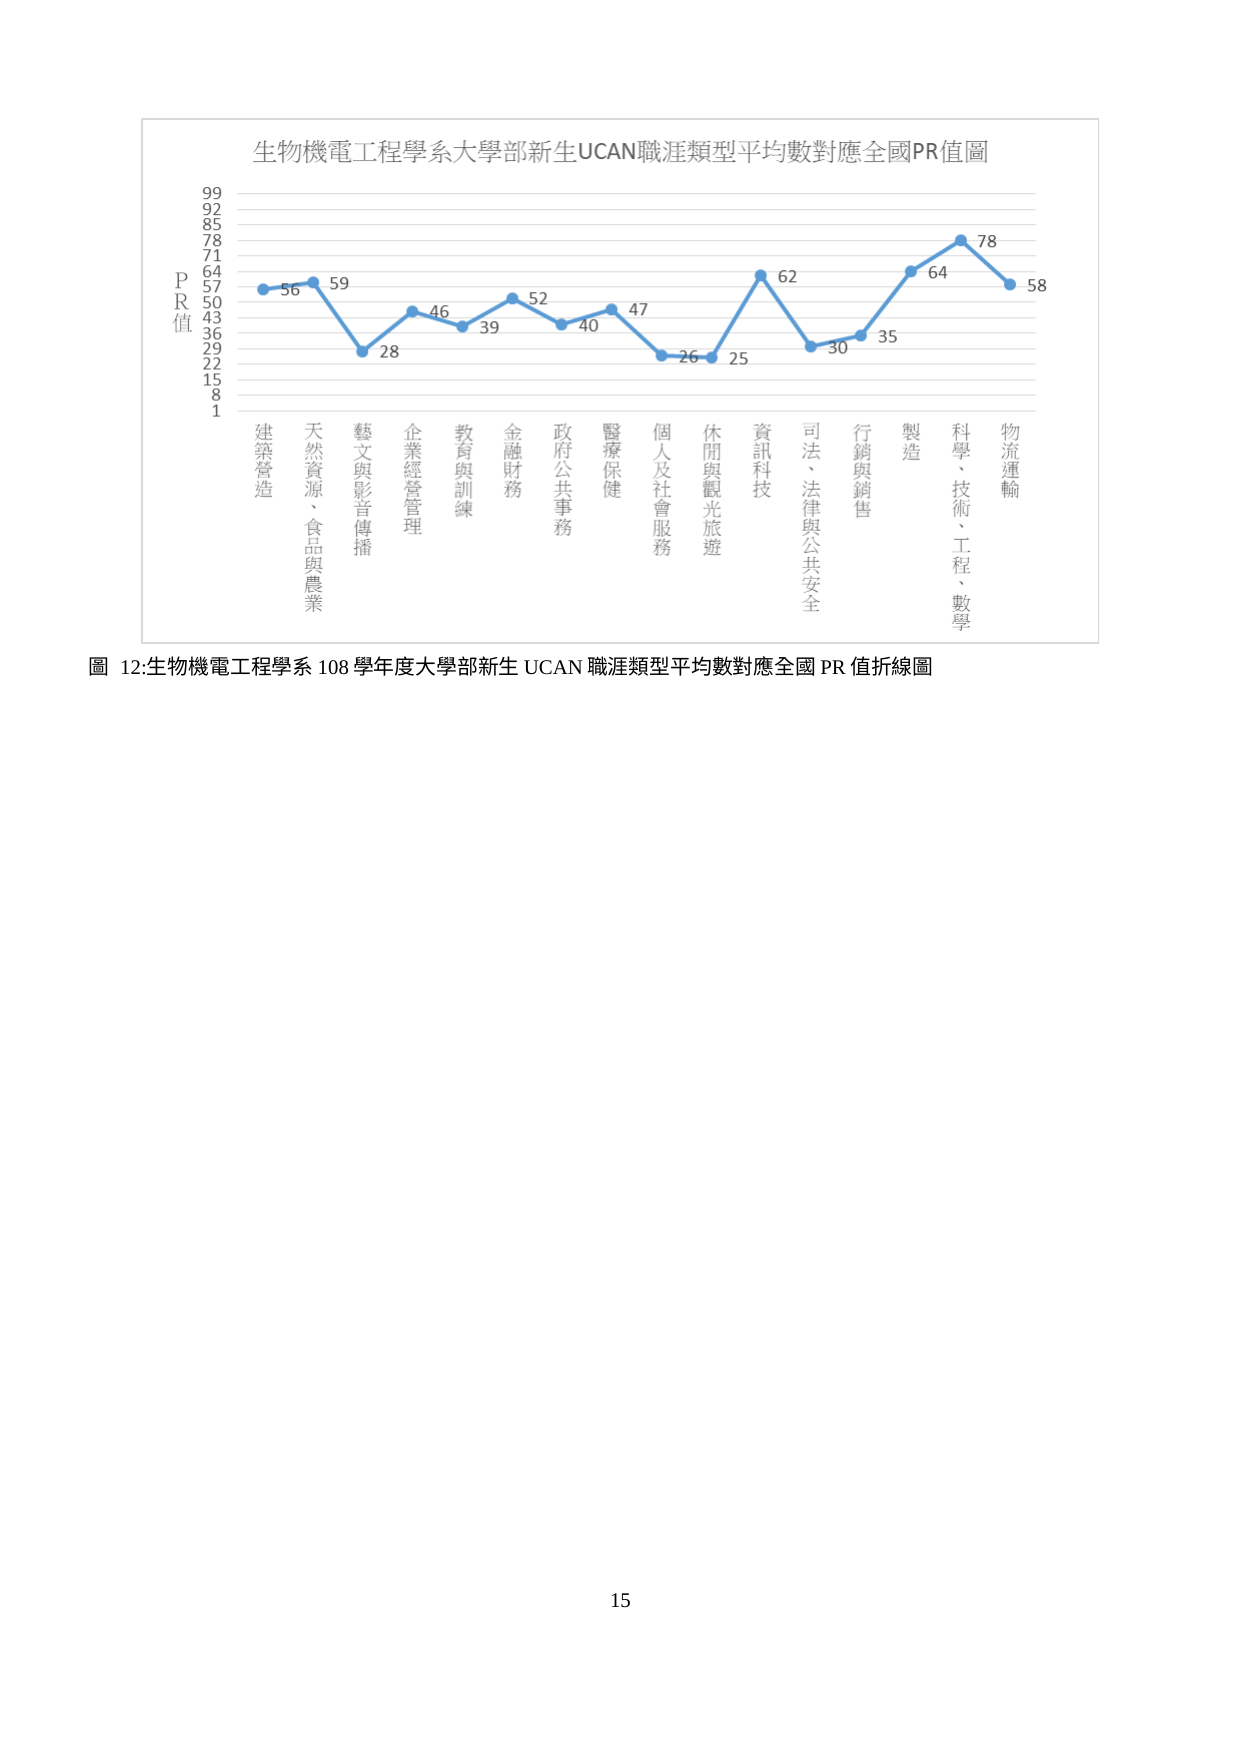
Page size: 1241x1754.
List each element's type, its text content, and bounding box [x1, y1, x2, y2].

text 圖 12:生物機電工程學系108學年度大學部新生UCAN職涯類型平均數對應全國PR值折線圖 [89, 651, 1152, 681]
